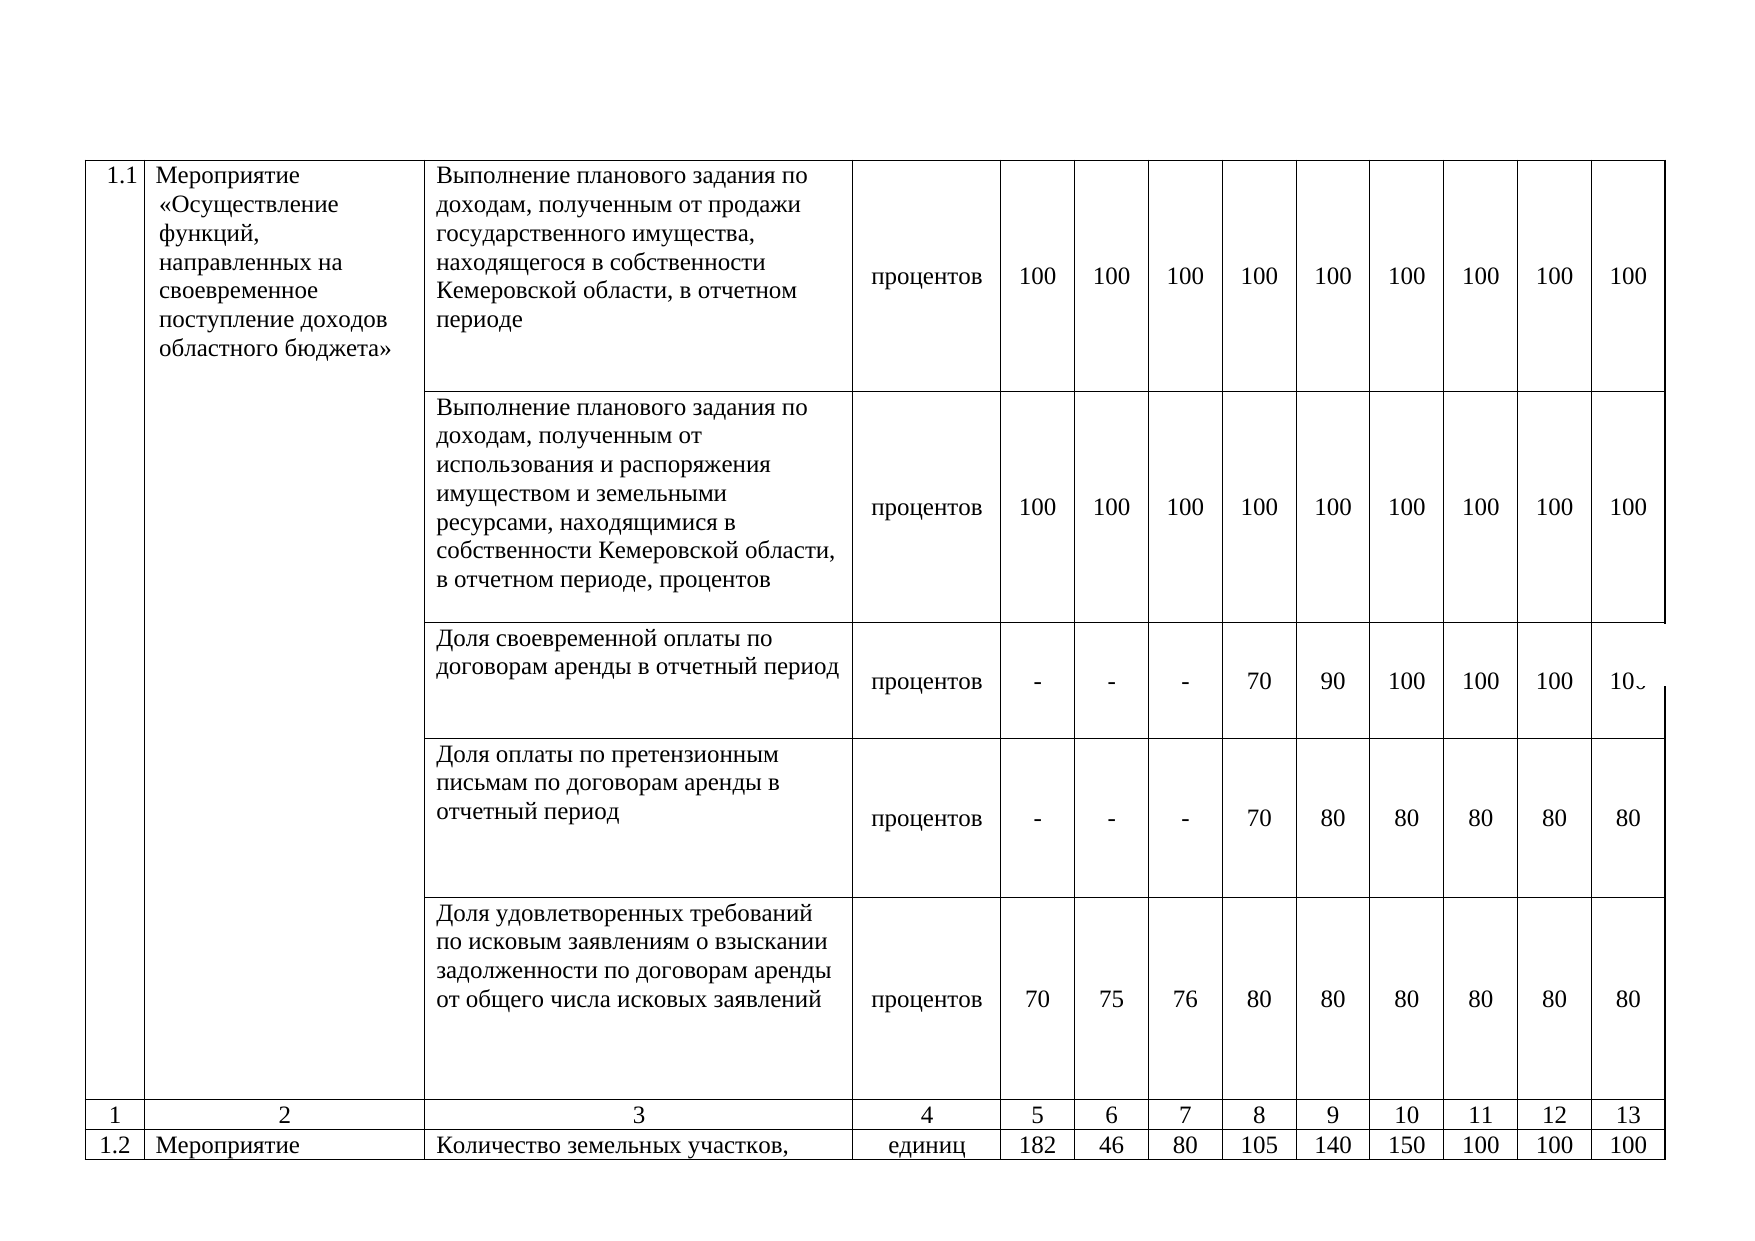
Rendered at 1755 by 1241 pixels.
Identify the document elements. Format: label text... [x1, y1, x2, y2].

table_cell 100 [1444, 623, 1517, 738]
table_cell 12 [1580, 1100, 1591, 1129]
table_cell 70 [1001, 898, 1074, 1099]
table_cell 3 [425, 1100, 436, 1129]
table_cell 80 [1370, 739, 1443, 897]
table_cell 75 [1075, 898, 1148, 1099]
table_cell 90 [1297, 623, 1369, 738]
table_cell - [1075, 739, 1148, 897]
table_cell процентов [853, 898, 1000, 1099]
table_cell 100 [1223, 161, 1296, 391]
table_cell 9 [1297, 1100, 1307, 1129]
table_cell 80 [1211, 1130, 1222, 1158]
table_cell 7 [1149, 1100, 1159, 1129]
table_cell 13 [1654, 1100, 1664, 1129]
table_cell 80 [1297, 739, 1369, 897]
table_cell 76 [1149, 898, 1222, 1099]
table_cell 182 [1063, 1130, 1074, 1158]
table_cell 80 [1592, 739, 1664, 897]
table_cell 8 [1285, 1100, 1296, 1129]
table_cell 100 [1506, 1130, 1517, 1158]
table_cell 80 [1518, 898, 1591, 1099]
table_cell 1.2 [86, 1130, 96, 1158]
table_cell 105 [1223, 1130, 1233, 1158]
table_cell 182 [1001, 1130, 1012, 1158]
table_cell 80 [1592, 898, 1664, 1099]
table_cell 80 [1149, 1130, 1159, 1158]
table_cell Доля оплаты по претензионным письмам по договорам аренды в отчетный период [425, 739, 852, 897]
table_cell 6 [1137, 1100, 1148, 1129]
table_cell 70 [1223, 623, 1296, 738]
table_cell 80 [1444, 898, 1517, 1099]
table_cell 2 [413, 1100, 424, 1129]
table_cell 100 [1592, 392, 1664, 622]
table_cell 80 [1444, 739, 1517, 897]
table_cell 100 [1297, 161, 1369, 391]
table_cell 100 [1370, 161, 1443, 391]
table_cell 100 [1370, 623, 1443, 738]
table_cell Мероприятие «Осуществление функций, направленных на своевременное поступление доходов областного бюджета» [145, 161, 424, 1099]
table_cell 70 [1223, 739, 1296, 897]
table_cell 7 [1211, 1100, 1222, 1129]
table_cell 100 [1592, 623, 1664, 738]
table_cell 1.1 [86, 161, 144, 1099]
table_cell 100 [1149, 161, 1222, 391]
table_cell 11 [1444, 1100, 1455, 1129]
table_cell 12 [1518, 1100, 1529, 1129]
table_cell 100 [1592, 161, 1664, 391]
table_cell 100 [1444, 392, 1517, 622]
table_cell 5 [1001, 1100, 1012, 1129]
table_cell 11 [1506, 1100, 1517, 1129]
table_cell 46 [1137, 1130, 1148, 1158]
table_cell 100 [1001, 161, 1074, 391]
table_cell 10 [1432, 1100, 1443, 1129]
table_cell 100 [1149, 392, 1222, 622]
table_cell 150 [1432, 1130, 1443, 1158]
table_cell 8 [1223, 1100, 1233, 1129]
table_cell 140 [1297, 1130, 1307, 1158]
table_cell 100 [1518, 392, 1591, 622]
table_cell процентов [853, 623, 1000, 738]
table_cell - [1149, 739, 1222, 897]
table_cell 80 [1223, 898, 1296, 1099]
table_cell единиц [853, 1130, 864, 1158]
table_cell 1 [133, 1100, 144, 1129]
table_cell 100 [1444, 161, 1517, 391]
table_cell 100 [1518, 161, 1591, 391]
table_cell 100 [1001, 392, 1074, 622]
table_cell 100 [1075, 161, 1148, 391]
table_cell 5 [1063, 1100, 1074, 1129]
table_cell 100 [1444, 1130, 1455, 1158]
table_cell 100 [1223, 392, 1296, 622]
table_cell 1.2 [133, 1130, 144, 1158]
table_cell 140 [1358, 1130, 1369, 1158]
table_cell 80 [1297, 898, 1369, 1099]
table_cell - [1149, 623, 1222, 738]
table_cell 9 [1358, 1100, 1369, 1129]
table_cell процентов [853, 161, 1000, 391]
table_cell 6 [1075, 1100, 1086, 1129]
table_cell 4 [853, 1100, 864, 1129]
table_cell 100 [1075, 392, 1148, 622]
table_cell 80 [1370, 898, 1443, 1099]
table_cell 4 [989, 1100, 1000, 1129]
table_cell 10 [1370, 1100, 1381, 1129]
table_cell 80 [1518, 739, 1591, 897]
table_cell 100 [1654, 1130, 1664, 1158]
table_cell 13 [1592, 1100, 1602, 1129]
table_cell процентов [853, 392, 1000, 622]
table_cell 105 [1285, 1130, 1296, 1158]
table_cell Доля своевременной оплаты по договорам аренды в отчетный период [425, 623, 436, 738]
table_cell - [1001, 623, 1074, 738]
table_cell 100 [1592, 1130, 1602, 1158]
table_cell процентов [853, 739, 1000, 897]
table_cell 150 [1370, 1130, 1381, 1158]
table_cell 2 [145, 1100, 155, 1129]
table_cell 1 [86, 1100, 96, 1129]
table_cell единиц [989, 1130, 1000, 1158]
table_cell 46 [1075, 1130, 1086, 1158]
table_cell - [1001, 739, 1074, 897]
table_cell - [1075, 623, 1148, 738]
table_cell 100 [1580, 1130, 1591, 1158]
table_cell 3 [842, 1100, 852, 1129]
table_cell 100 [1297, 392, 1369, 622]
table_cell 100 [1518, 623, 1591, 738]
table_cell 100 [1370, 392, 1443, 622]
table_cell 100 [1518, 1130, 1529, 1158]
